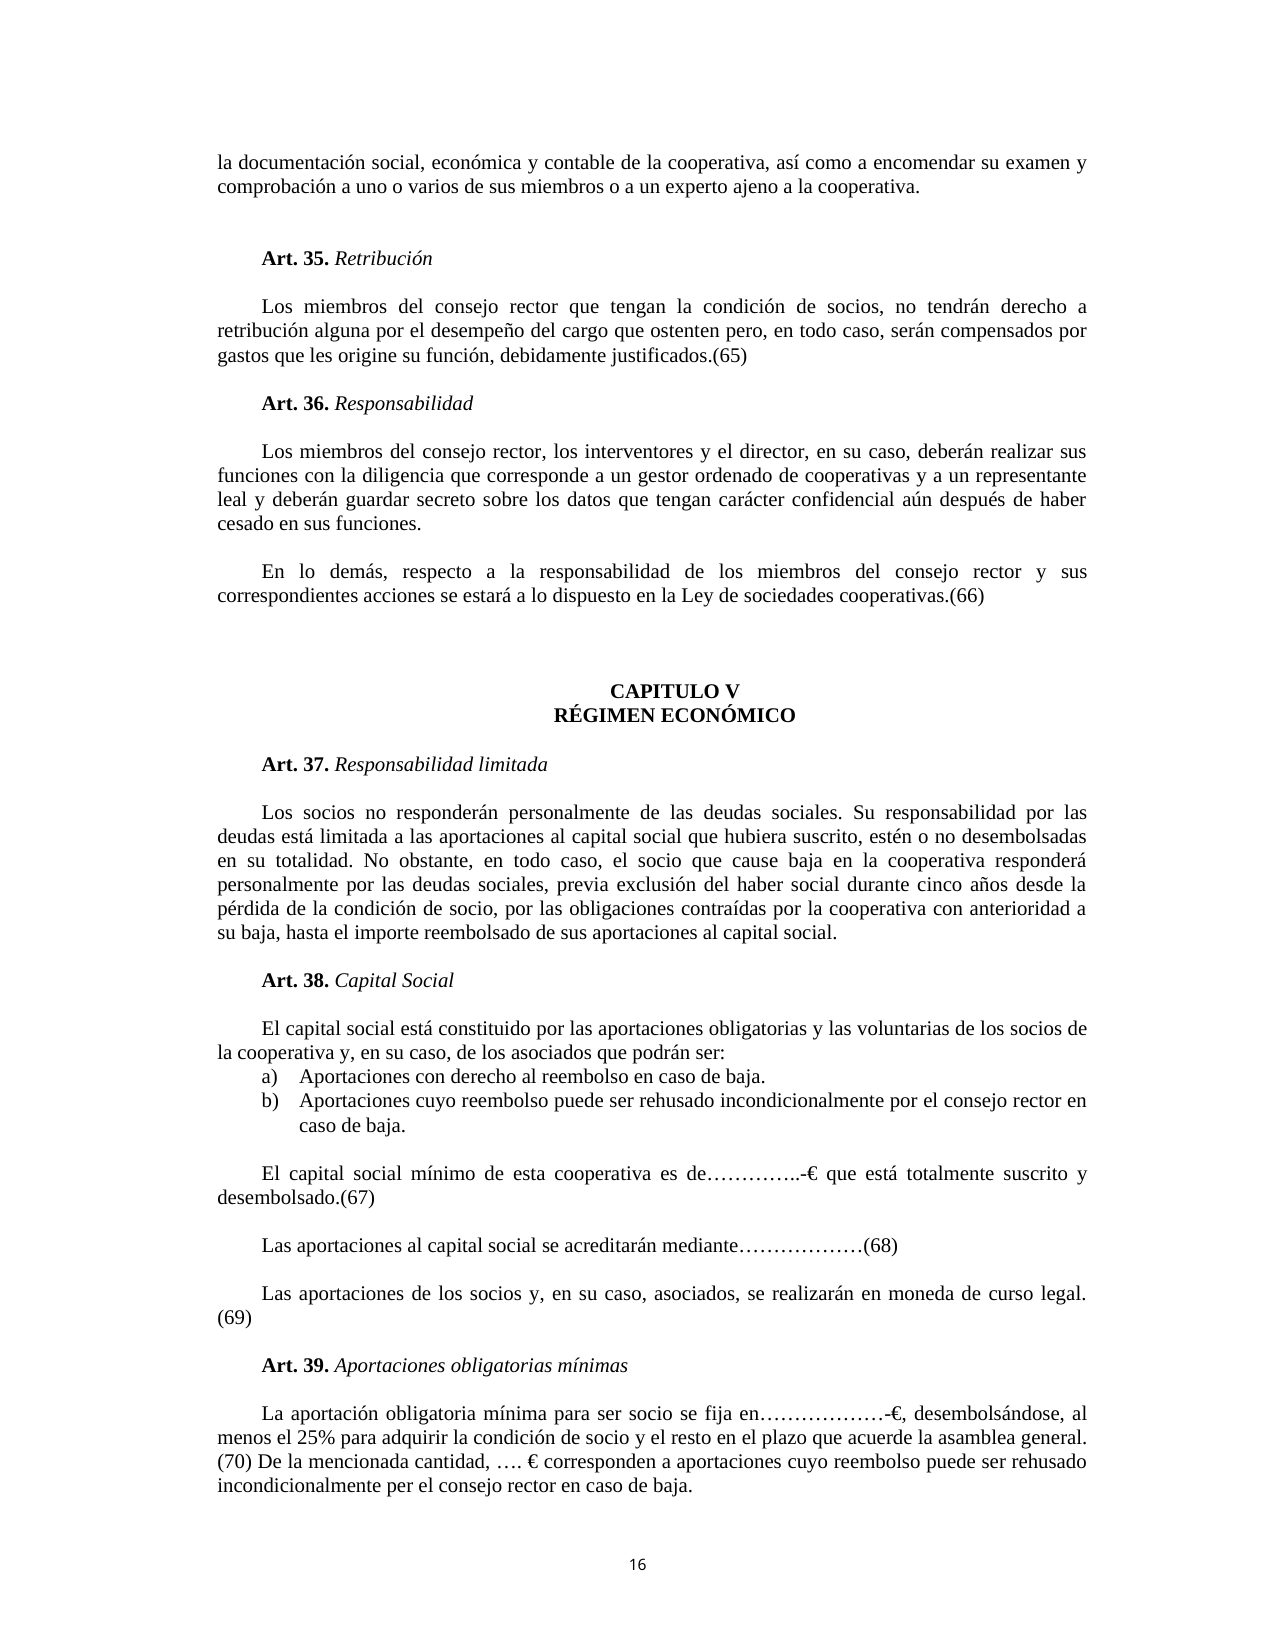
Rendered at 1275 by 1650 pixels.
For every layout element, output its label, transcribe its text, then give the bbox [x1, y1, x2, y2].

text CAPITULO V [217, 679, 1088, 703]
text Las aportaciones al capital social se acreditarán mediante………………(68) [217, 1233, 1088, 1257]
text RÉGIMEN ECONÓMICO [217, 703, 1088, 727]
text Art. 35. Retribución [217, 246, 1088, 270]
text El capital social mínimo de esta cooperativa es de…………..-€ que está totalmente suscrito y desembolsado.(67) [217, 1161, 1088, 1209]
list Aportaciones con derecho al reembolso en caso de baja. [261, 1064, 1088, 1088]
text Los miembros del consejo rector, los interventores y el director, en su caso, deberán realizar sus funciones con la diligencia que corresponde a un gestor ordenado de cooperativas y a un representante leal y deberán guardar secreto sobre los datos que tengan carácter confidencial aún después de haber cesado en sus funciones. [217, 439, 1088, 535]
text Las aportaciones de los socios y, en su caso, asociados, se realizarán en moneda de curso legal. (69) [217, 1281, 1088, 1329]
text Los socios no responderán personalmente de las deudas sociales. Su responsabilidad por las deudas está limitada a las aportaciones al capital social que hubiera suscrito, estén o no desembolsadas en su totalidad. No obstante, en todo caso, el socio que cause baja en la cooperativa responderá personalmente por las deudas sociales, previa exclusión del haber social durante cinco años desde la pérdida de la condición de socio, por las obligaciones contraídas por la cooperativa con anterioridad a su baja, hasta el importe reembolsado de sus aportaciones al capital social. [217, 800, 1088, 944]
text Los miembros del consejo rector que tengan la condición de socios, no tendrán derecho a retribución alguna por el desempeño del cargo que ostenten pero, en todo caso, serán compensados por gastos que les origine su función, debidamente justificados.(65) [217, 294, 1088, 367]
text En lo demás, respecto a la responsabilidad de los miembros del consejo rector y sus correspondientes acciones se estará a lo dispuesto en la Ley de sociedades cooperativas.(66) [217, 559, 1088, 607]
list Aportaciones cuyo reembolso puede ser rehusado incondicionalmente por el consejo rector en caso de baja. [261, 1088, 1088, 1137]
text Art. 36. Responsabilidad [217, 391, 1088, 415]
text Art. 38. Capital Social [217, 968, 1088, 992]
text Art. 39. Aportaciones obligatorias mínimas [217, 1353, 1088, 1377]
text Art. 37. Responsabilidad limitada [217, 752, 1088, 776]
text La aportación obligatoria mínima para ser socio se fija en………………-€, desembolsándose, al menos el 25% para adquirir la condición de socio y el resto en el plazo que acuerde la asamblea general.(70) De la mencionada cantidad, …. € corresponden a aportaciones cuyo reembolso puede ser rehusado incondicionalmente per el consejo rector en caso de baja. [217, 1401, 1088, 1497]
text la documentación social, económica y contable de la cooperativa, así como a encomendar su examen y comprobación a uno o varios de sus miembros o a un experto ajeno a la cooperativa. [217, 150, 1088, 198]
text El capital social está constituido por las aportaciones obligatorias y las voluntarias de los socios de la cooperativa y, en su caso, de los asociados que podrán ser: [217, 1016, 1088, 1064]
